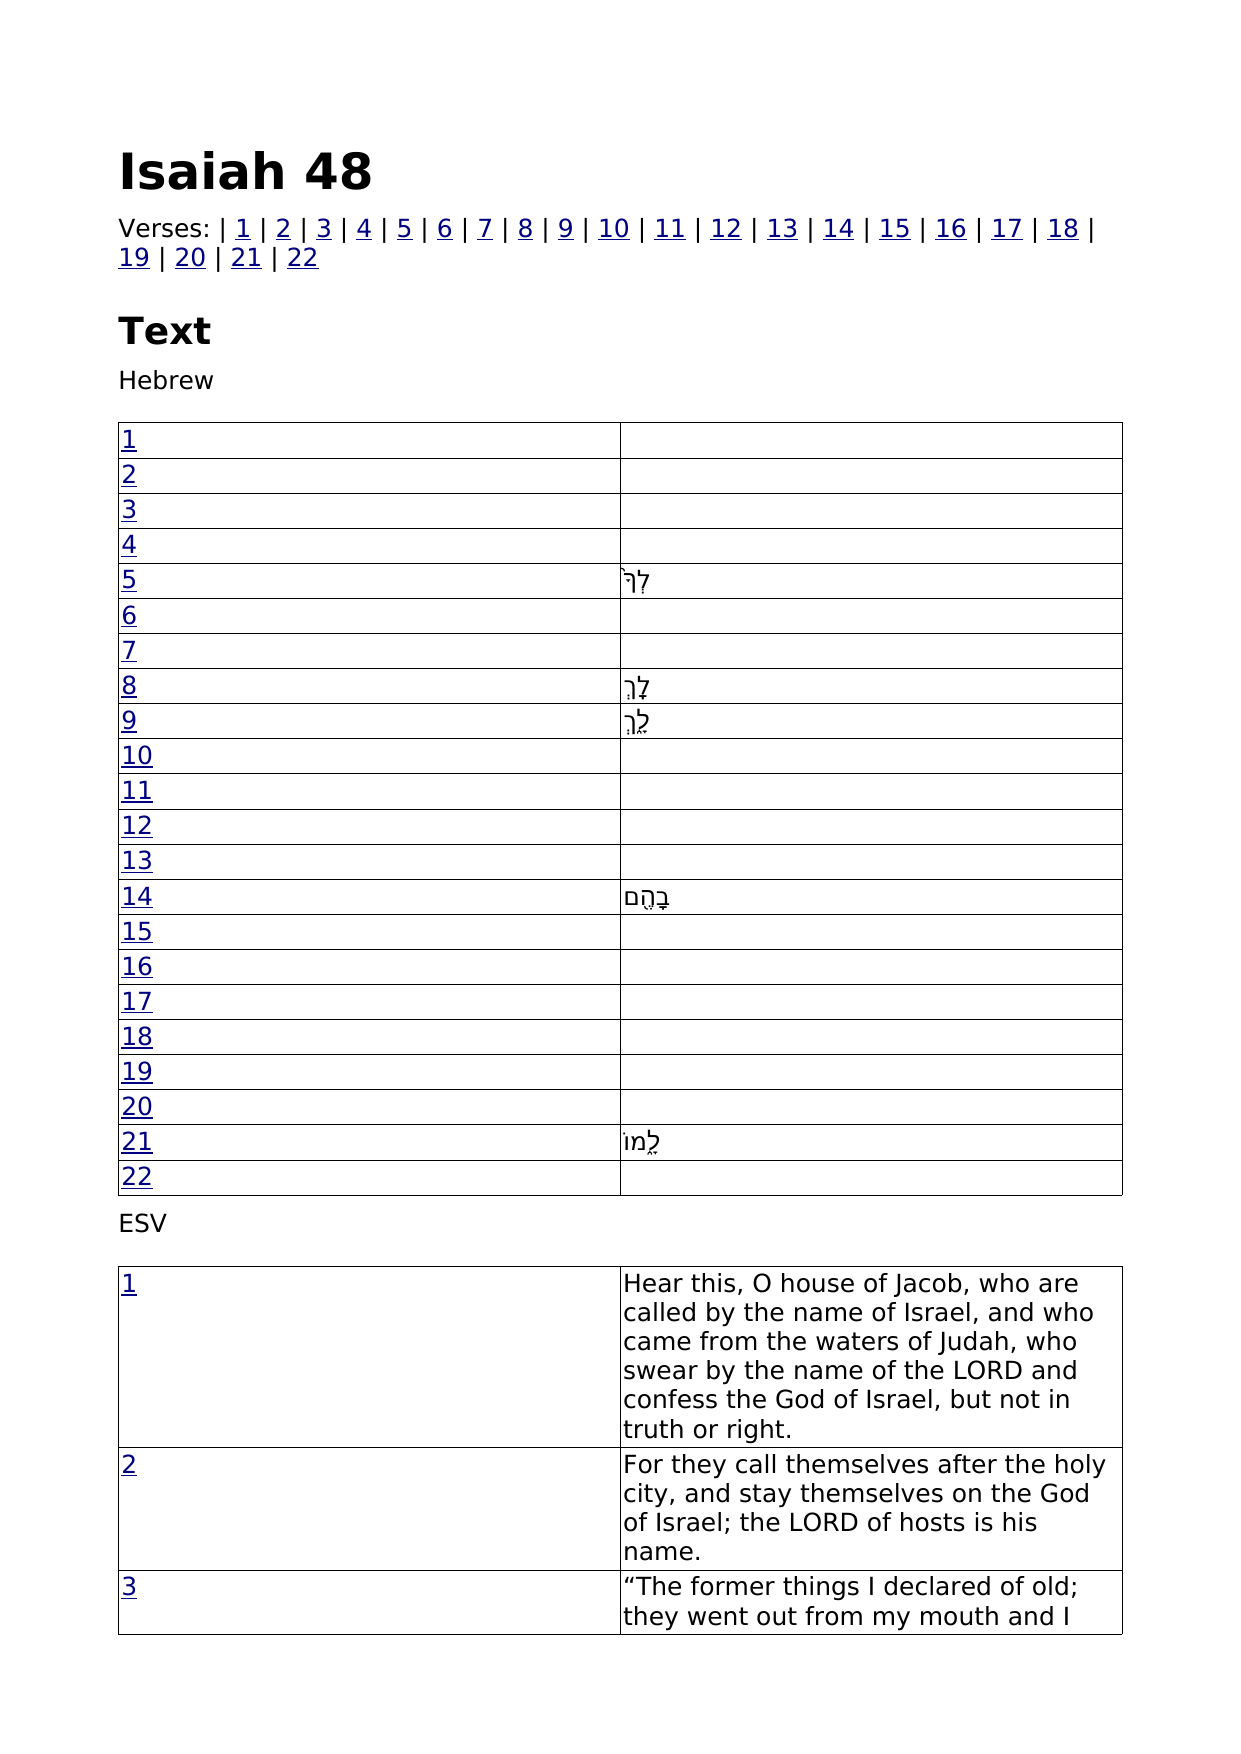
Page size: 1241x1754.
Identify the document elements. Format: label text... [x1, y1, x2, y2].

table_cell 15 [119, 915, 620, 949]
table_cell לָֽךְ [621, 669, 1122, 703]
table_cell לָ֑ךְ [621, 704, 1122, 738]
table_cell 2 [119, 459, 620, 492]
table_cell 2 [119, 1448, 620, 1569]
table_cell 5 [119, 564, 620, 598]
table_header 1 [119, 423, 620, 457]
table_cell For they call themselves after the holy city, and stay themselves on the God of Israel; the LORD of hosts is his name. [621, 1448, 1122, 1569]
table_cell [621, 810, 1122, 843]
table_cell 6 [119, 599, 620, 633]
table_cell [621, 845, 1122, 879]
table_cell 10 [119, 739, 620, 773]
table_cell בָהֶ֖ם [621, 880, 1122, 914]
subtitle Text [118, 310, 1122, 353]
table_cell 17 [119, 985, 620, 1019]
table_cell 3 [119, 1571, 620, 1634]
table_cell [621, 1055, 1122, 1089]
table_cell [621, 739, 1122, 773]
table_cell 16 [119, 950, 620, 984]
table_header [621, 423, 1122, 457]
table_cell 9 [119, 704, 620, 738]
table_cell 4 [119, 529, 620, 563]
table_cell 12 [119, 810, 620, 843]
table_cell [621, 599, 1122, 633]
table_cell [621, 985, 1122, 1019]
table_cell [621, 774, 1122, 808]
text Hebrew [118, 366, 1122, 395]
table_cell 18 [119, 1020, 620, 1054]
table_cell 8 [119, 669, 620, 703]
table_cell 3 [119, 494, 620, 528]
table_cell [621, 634, 1122, 668]
table_cell 19 [119, 1055, 620, 1089]
subtitle Isaiah 48 [118, 143, 1122, 201]
table_cell “The former things I declared of old; they went out from my mouth and I [621, 1571, 1122, 1634]
table_cell 21 [119, 1125, 620, 1159]
table_header 1 [119, 1267, 620, 1447]
table_cell [621, 1090, 1122, 1124]
table_header Hear this, O house of Jacob, who are called by the name of Israel, and who came from the waters of Judah, who swear by the name of the LORD and confess the God of Israel, but not in truth or right. [621, 1267, 1122, 1447]
table_cell [621, 529, 1122, 563]
table_cell [621, 1020, 1122, 1054]
table_cell 22 [119, 1161, 620, 1194]
table_cell [621, 494, 1122, 528]
table_cell [621, 950, 1122, 984]
text Verses: | 1 | 2 | 3 | 4 | 5 | 6 | 7 | 8 | 9 | 10 | 11 | 12 | 13 | 14 | 15 | 16 | 17 | 18 | 19 | 20 | 21 | 22 [118, 214, 1122, 272]
table_cell לְךָ֙ [621, 564, 1122, 598]
table_cell [621, 459, 1122, 492]
table_cell 20 [119, 1090, 620, 1124]
table_cell 13 [119, 845, 620, 879]
table_cell [621, 915, 1122, 949]
text ESV [118, 1209, 1122, 1239]
table_cell 7 [119, 634, 620, 668]
table_cell 11 [119, 774, 620, 808]
table_cell [621, 1161, 1122, 1194]
table_cell 14 [119, 880, 620, 914]
table_cell לָ֑מוֹ [621, 1125, 1122, 1159]
